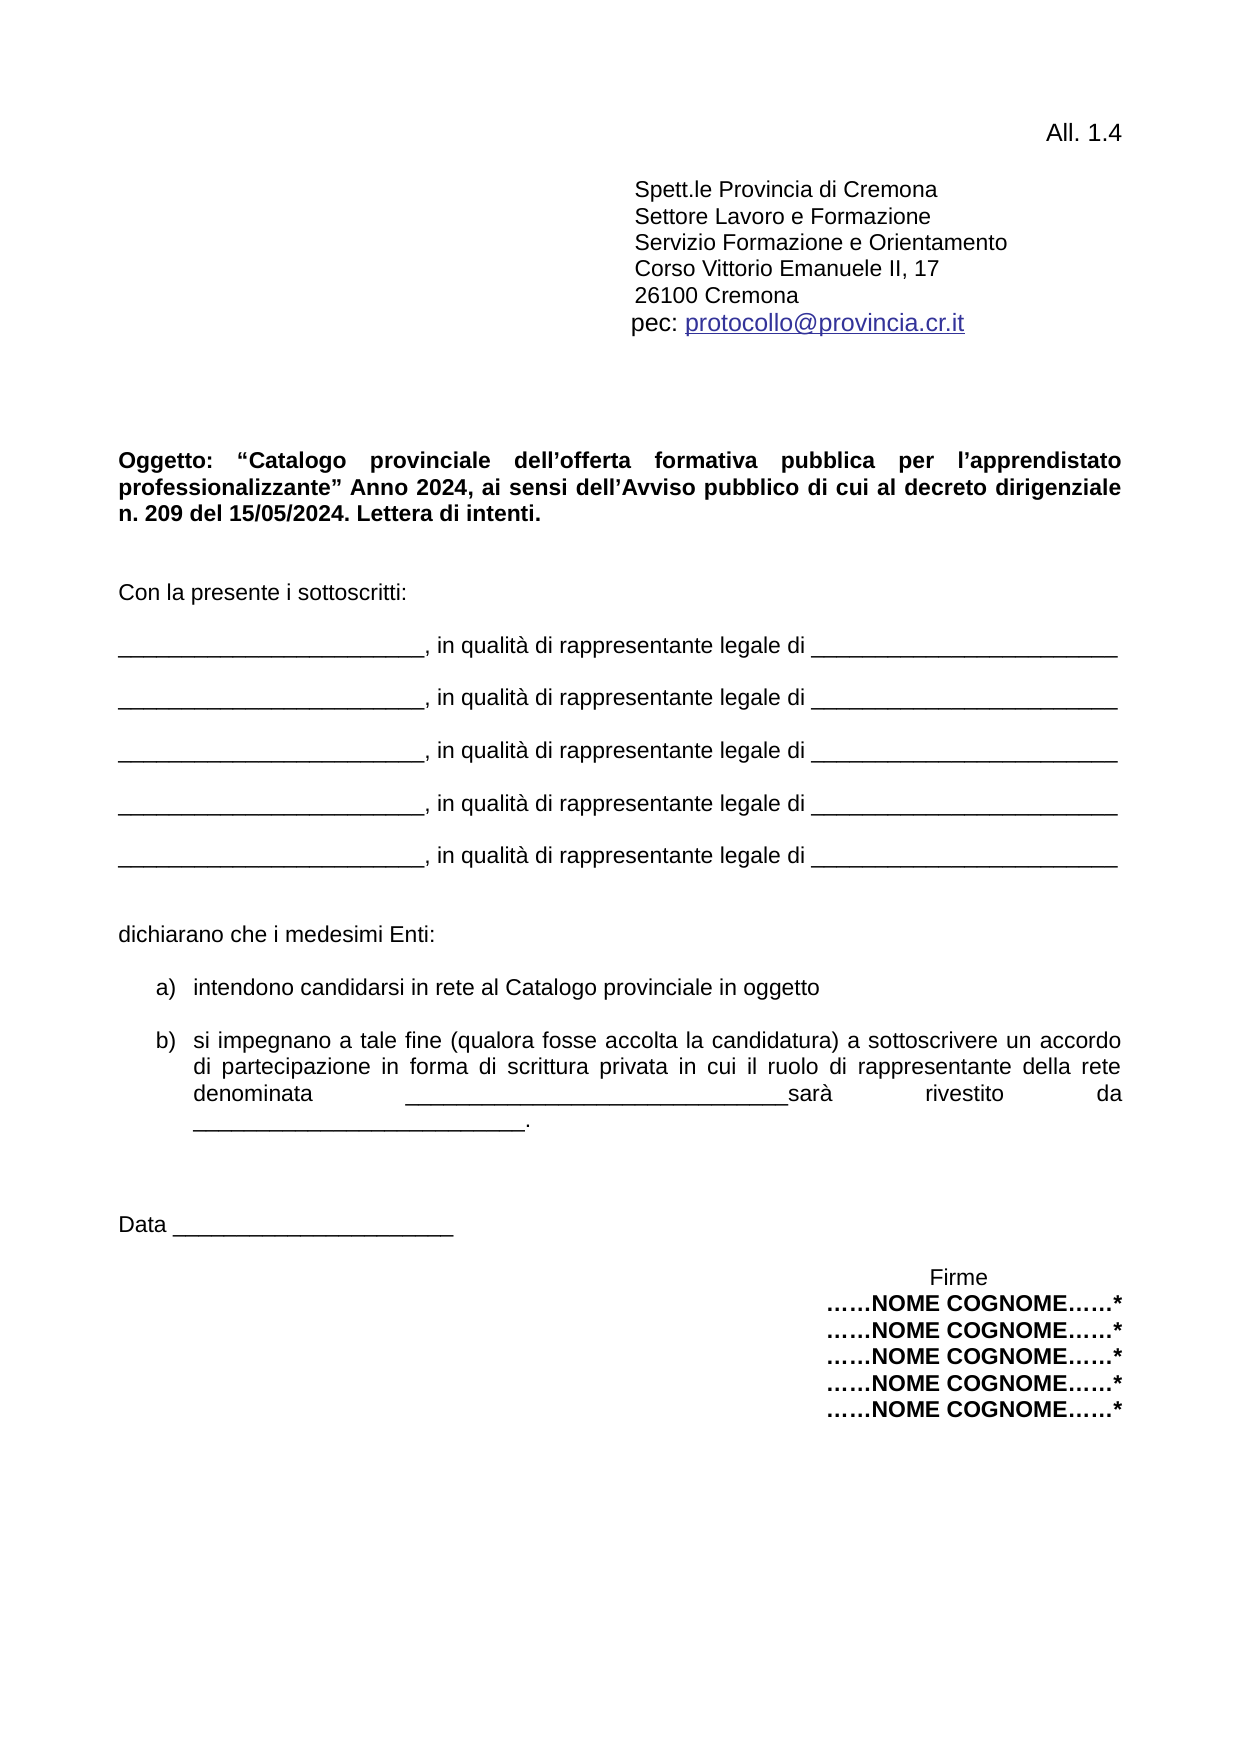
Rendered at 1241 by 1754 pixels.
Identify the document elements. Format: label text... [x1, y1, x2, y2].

text 26100 Cremona [634, 282, 1122, 308]
text dichiarano che i medesimi Enti: [118, 921, 1122, 948]
text pec: protocollo@provincia.cr.it [631, 308, 1122, 337]
text ……NOME COGNOME……* [118, 1396, 1122, 1422]
list si impegnano a tale fine (qualora fosse accolta la candidatura) a sottoscrivere un accordo di partecipazione in forma di scrittura privata in cui il ruolo di rappresentante della rete denominata ______________________________sarà rivestito da __________________________. [156, 1027, 1122, 1132]
text Con la presente i sottoscritti: [118, 579, 1122, 605]
text ________________________, in qualità di rappresentante legale di ________________________ [118, 790, 1122, 816]
text Data ______________________ [118, 1211, 1122, 1238]
text Firme [929, 1264, 1122, 1290]
text ________________________, in qualità di rappresentante legale di ________________________ [118, 684, 1122, 711]
text Settore Lavoro e Formazione [634, 203, 1122, 229]
text ……NOME COGNOME……* [118, 1290, 1122, 1317]
text ________________________, in qualità di rappresentante legale di ________________________ [118, 737, 1122, 763]
text ……NOME COGNOME……* [118, 1317, 1122, 1343]
text Servizio Formazione e Orientamento [634, 229, 1122, 255]
text Oggetto: “Catalogo provinciale dell’offerta formativa pubblica per l’apprendistato professionalizzante” Anno 2024, ai sensi dell’Avviso pubblico di cui al decreto dirigenziale n. 209 del 15/05/2024. Lettera di intenti. [118, 447, 1122, 526]
text ……NOME COGNOME……* [118, 1369, 1122, 1396]
list intendono candidarsi in rete al Catalogo provinciale in oggetto [156, 974, 1122, 1001]
text ________________________, in qualità di rappresentante legale di ________________________ [118, 632, 1122, 658]
text ……NOME COGNOME……* [118, 1343, 1122, 1369]
text ________________________, in qualità di rappresentante legale di ________________________ [118, 842, 1122, 869]
text Spett.le Provincia di Cremona [634, 176, 1122, 203]
text Corso Vittorio Emanuele II, 17 [634, 255, 1122, 282]
